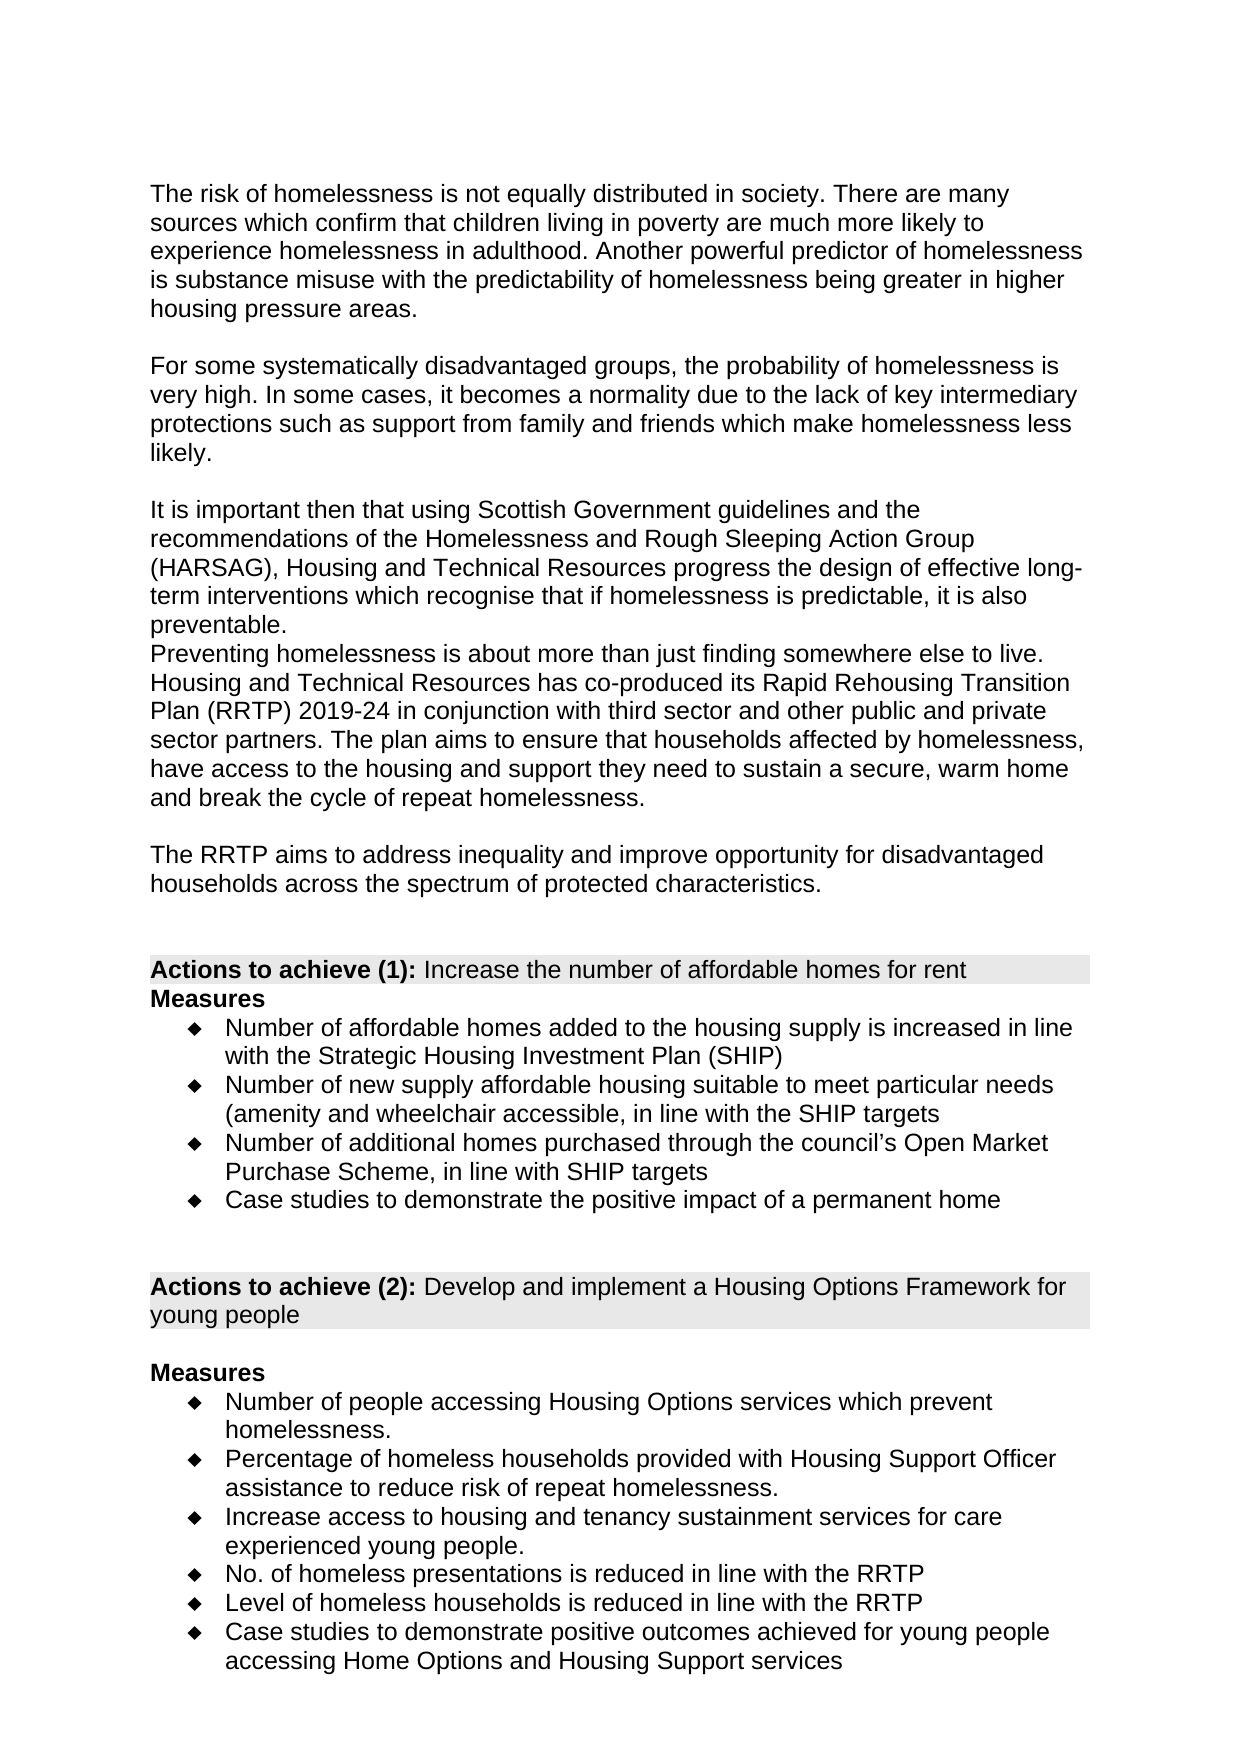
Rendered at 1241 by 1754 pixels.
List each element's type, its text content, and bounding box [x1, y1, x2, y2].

list Number of people accessing Housing Options services which prevent homelessness. [187, 1387, 1090, 1444]
text The risk of homelessness is not equally distributed in society. There are many sources which confirm that children living in poverty are much more likely to experience homelessness in adulthood. Another powerful predictor of homelessness is substance misuse with the predictability of homelessness being greater in higher housing pressure areas. [150, 179, 1090, 322]
list Number of additional homes purchased through the council’s Open Market Purchase Scheme, in line with SHIP targets [187, 1128, 1090, 1185]
text Measures [150, 1358, 1090, 1387]
list Number of affordable homes added to the housing supply is increased in line with the Strategic Housing Investment Plan (SHIP) [187, 1012, 1090, 1070]
text The RRTP aims to address inequality and improve opportunity for disadvantaged households across the spectrum of protected characteristics. [150, 840, 1090, 897]
text For some systematically disadvantaged groups, the probability of homelessness is very high. In some cases, it becomes a normality due to the lack of key intermediary protections such as support from family and friends which make homelessness less likely. [150, 351, 1090, 466]
list Increase access to housing and tenancy sustainment services for care experienced young people. [187, 1502, 1090, 1559]
text It is important then that using Scottish Government guidelines and the recommendations of the Homelessness and Rough Sleeping Action Group (HARSAG), Housing and Technical Resources progress the design of effective long-term interventions which recognise that if homelessness is predictable, it is also preventable. [150, 495, 1090, 639]
list Number of new supply affordable housing suitable to meet particular needs (amenity and wheelchair accessible, in line with the SHIP targets [187, 1070, 1090, 1128]
text Actions to achieve (2): Develop and implement a Housing Options Framework for young people [150, 1272, 1090, 1329]
list Case studies to demonstrate positive outcomes achieved for young people accessing Home Options and Housing Support services [187, 1617, 1090, 1675]
list No. of homeless presentations is reduced in line with the RRTP [187, 1559, 1090, 1588]
list Percentage of homeless households provided with Housing Support Officer assistance to reduce risk of repeat homelessness. [187, 1444, 1090, 1502]
list Case studies to demonstrate the positive impact of a permanent home [187, 1185, 1090, 1214]
text Measures [150, 984, 1090, 1012]
list Level of homeless households is reduced in line with the RRTP [187, 1588, 1090, 1617]
text Preventing homelessness is about more than just finding somewhere else to live. Housing and Technical Resources has co-produced its Rapid Rehousing Transition Plan (RRTP) 2019-24 in conjunction with third sector and other public and private sector partners. The plan aims to ensure that households affected by homelessness, have access to the housing and support they need to sustain a secure, warm home and break the cycle of repeat homelessness. [150, 639, 1090, 811]
text Actions to achieve (1): Increase the number of affordable homes for rent [150, 955, 1090, 984]
